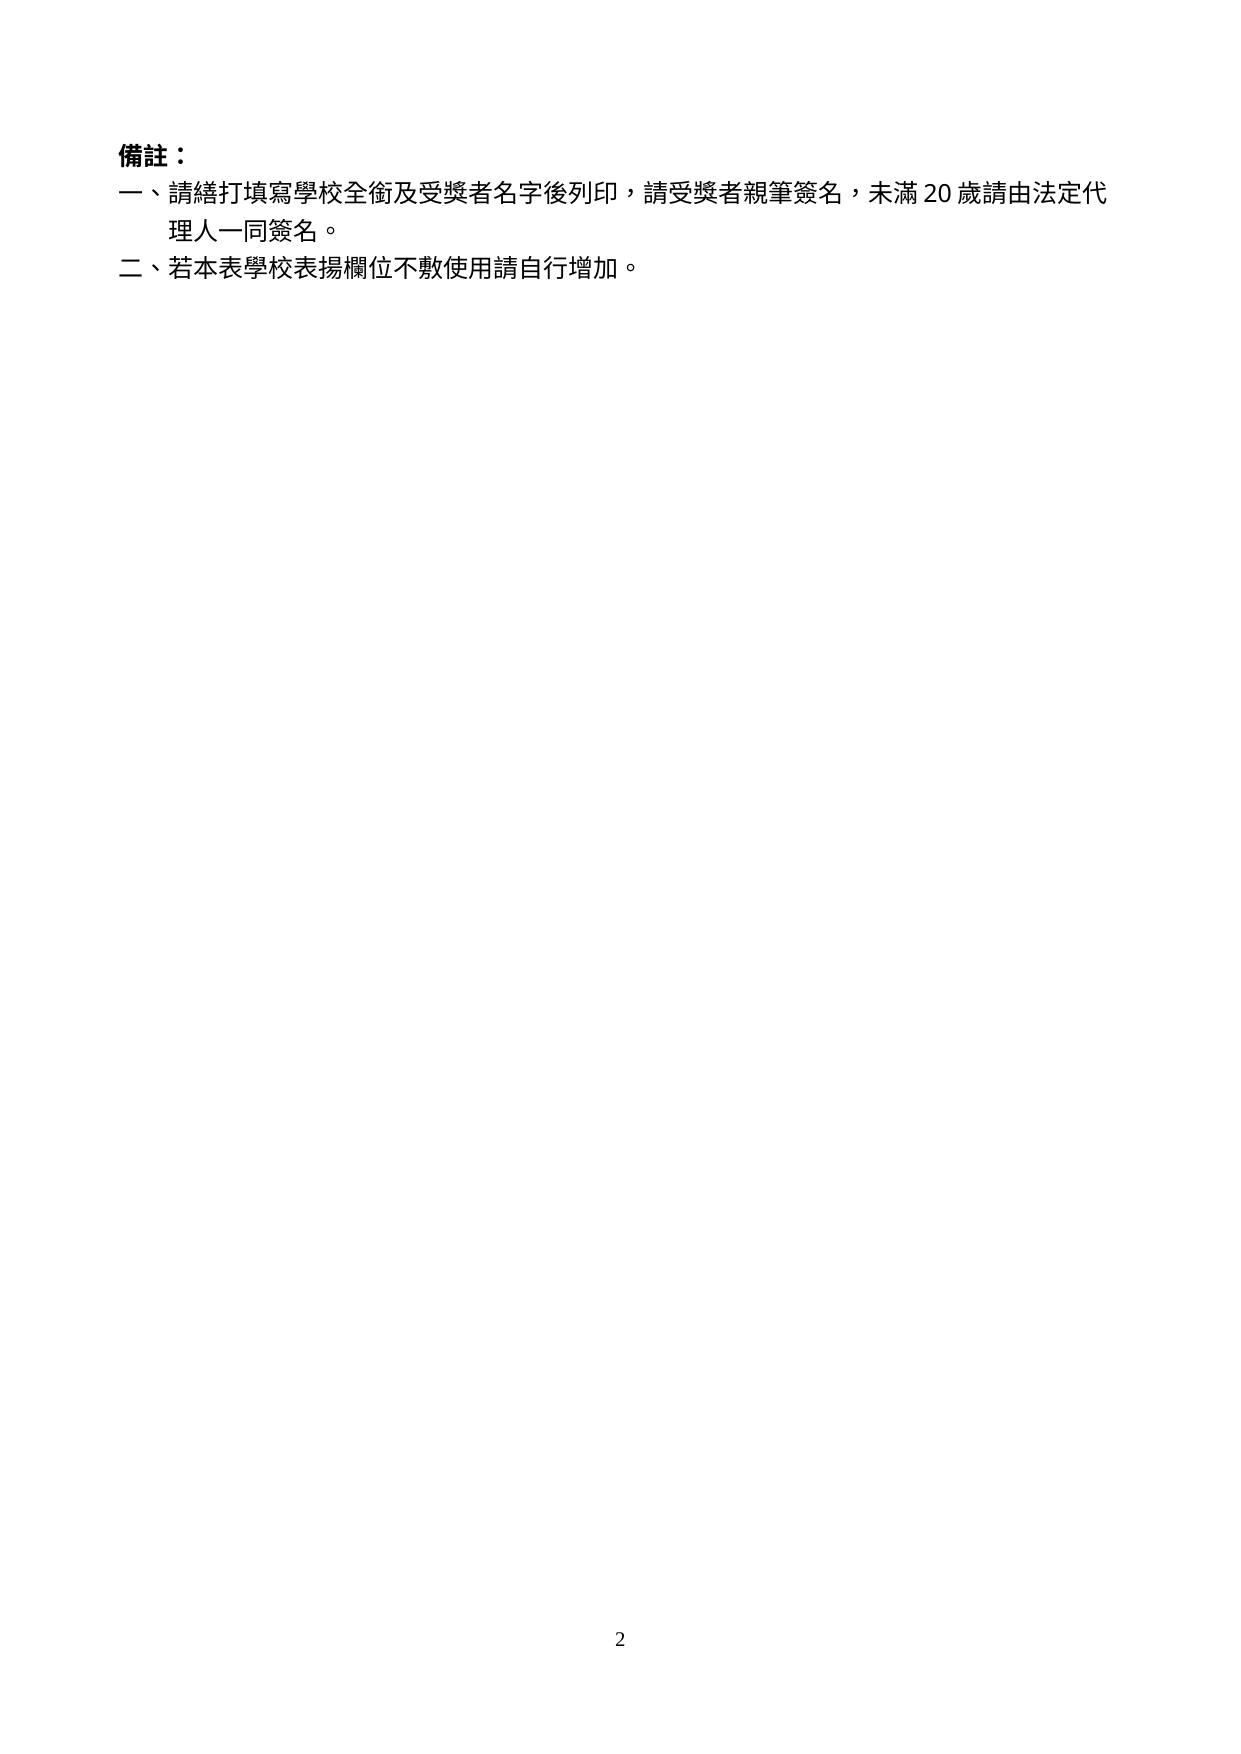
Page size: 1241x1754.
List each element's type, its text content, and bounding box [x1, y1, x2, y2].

text 備註： [118, 135, 1122, 172]
text 二、若本表學校表揚欄位不敷使用請自行增加。 [118, 247, 1122, 285]
text 一、請繕打填寫學校全銜及受獎者名字後列印，請受獎者親筆簽名，未滿20歲請由法定代理人一同簽名。 [118, 172, 1122, 247]
